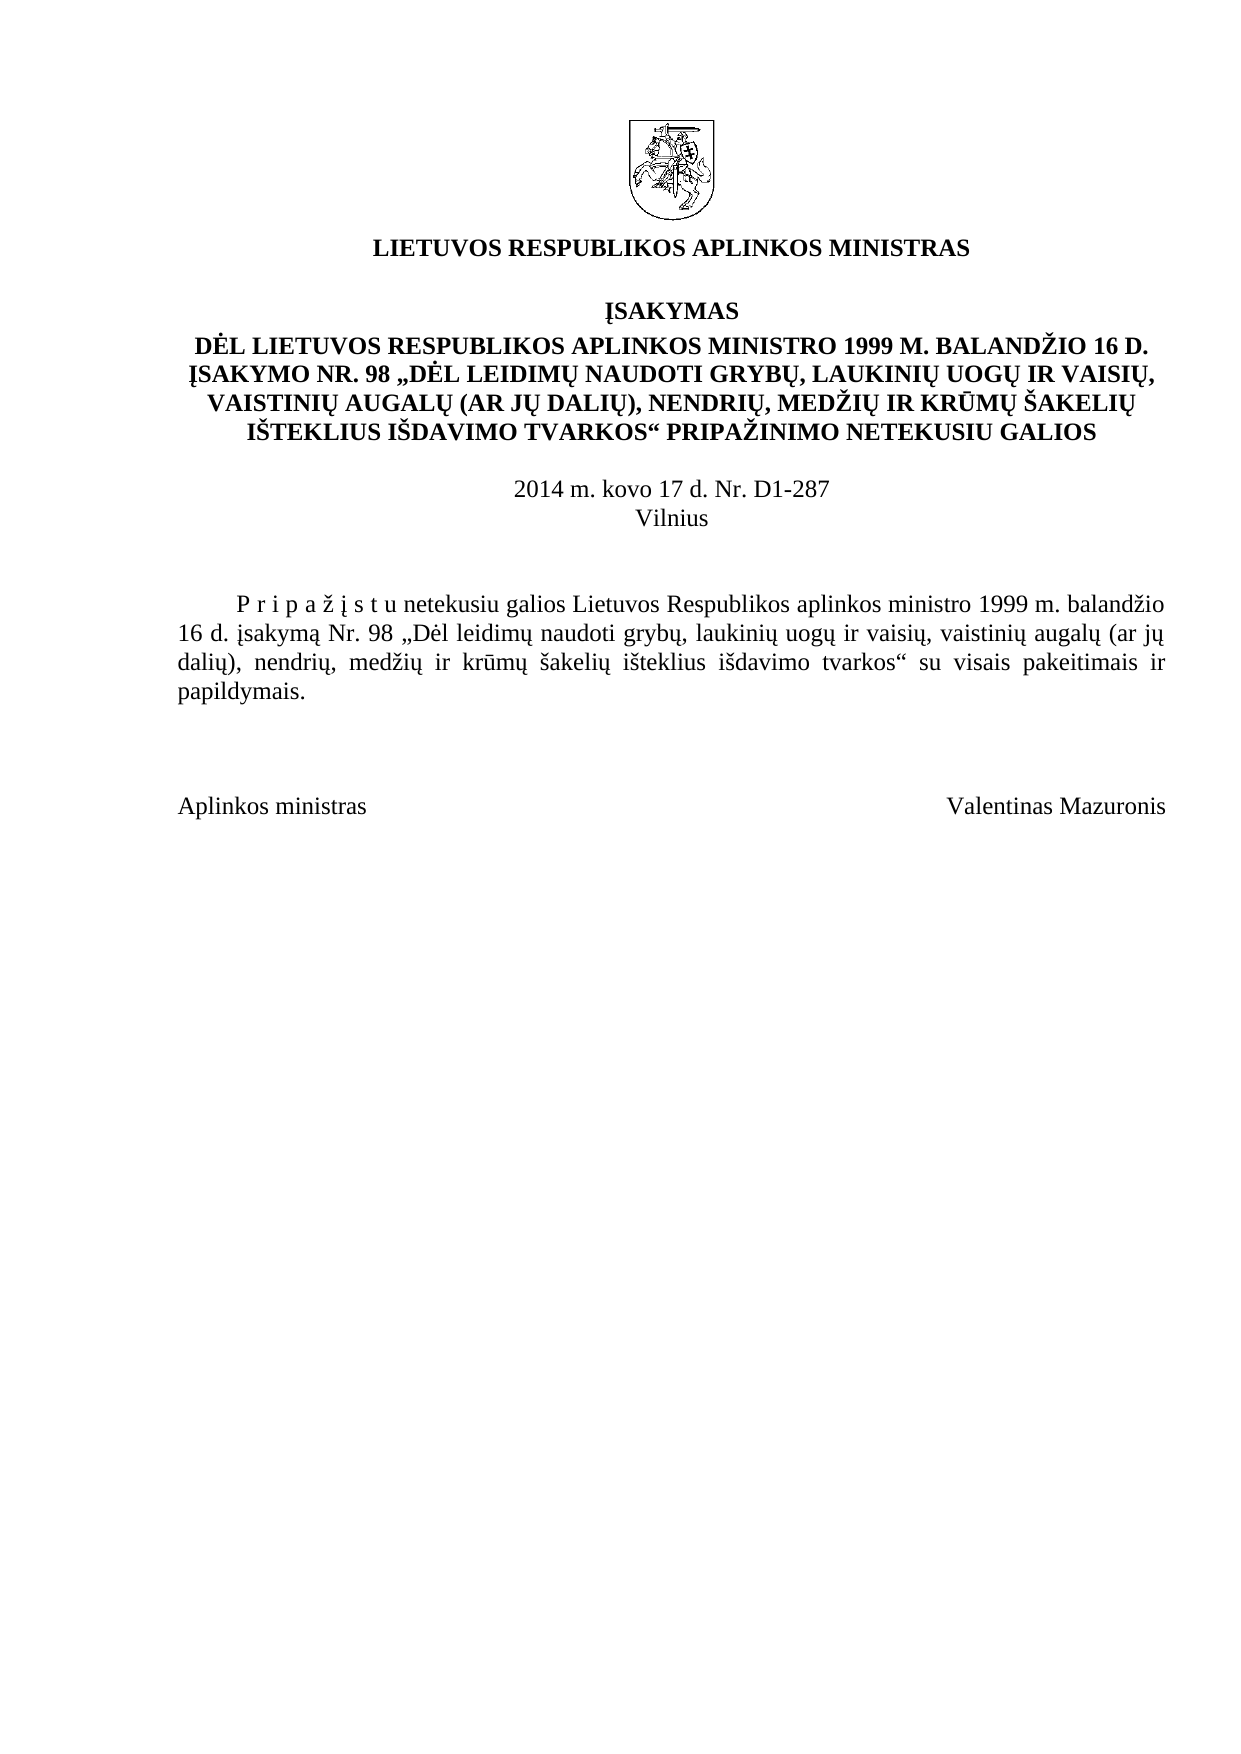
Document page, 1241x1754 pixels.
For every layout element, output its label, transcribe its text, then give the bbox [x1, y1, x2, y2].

text DĖL LIETUVOS RESPUBLIKOS APLINKOS MINISTRO 1999 M. BALANDŽIO 16 D. ĮSAKYMO NR. 98 „DĖL LEIDIMŲ NAUDOTI GRYBŲ, LAUKINIŲ UOGŲ IR VAISIŲ, VAISTINIŲ AUGALŲ (AR JŲ DALIŲ), NENDRIŲ, MEDŽIŲ IR KRŪMŲ ŠAKELIŲ IŠTEKLIUS IŠDAVIMO TVARKOS“ PRIPAŽINIMO NETEKUSIU GALIOS [177, 331, 1166, 446]
text Aplinkos ministras Valentinas Mazuronis [177, 791, 1166, 819]
text 2014 m. kovo 17 d. Nr. D1-287 [177, 474, 1166, 503]
text P r i p a ž į s t u netekusiu galios Lietuvos Respublikos aplinkos ministro 1999 m. balandžio 16 d. įsakymą Nr. 98 „Dėl leidimų naudoti grybų, laukinių uogų ir vaisių, vaistinių augalų (ar jų dalių), nendrių, medžių ir krūmų šakelių išteklius išdavimo tvarkos“ su visais pakeitimais ir papildymais. [177, 589, 1166, 704]
text LIETUVOS RESPUBLIKOS APLINKOS MINISTRAS [177, 233, 1166, 261]
text Vilnius [177, 503, 1166, 532]
text ĮSAKYMAS [177, 296, 1166, 325]
